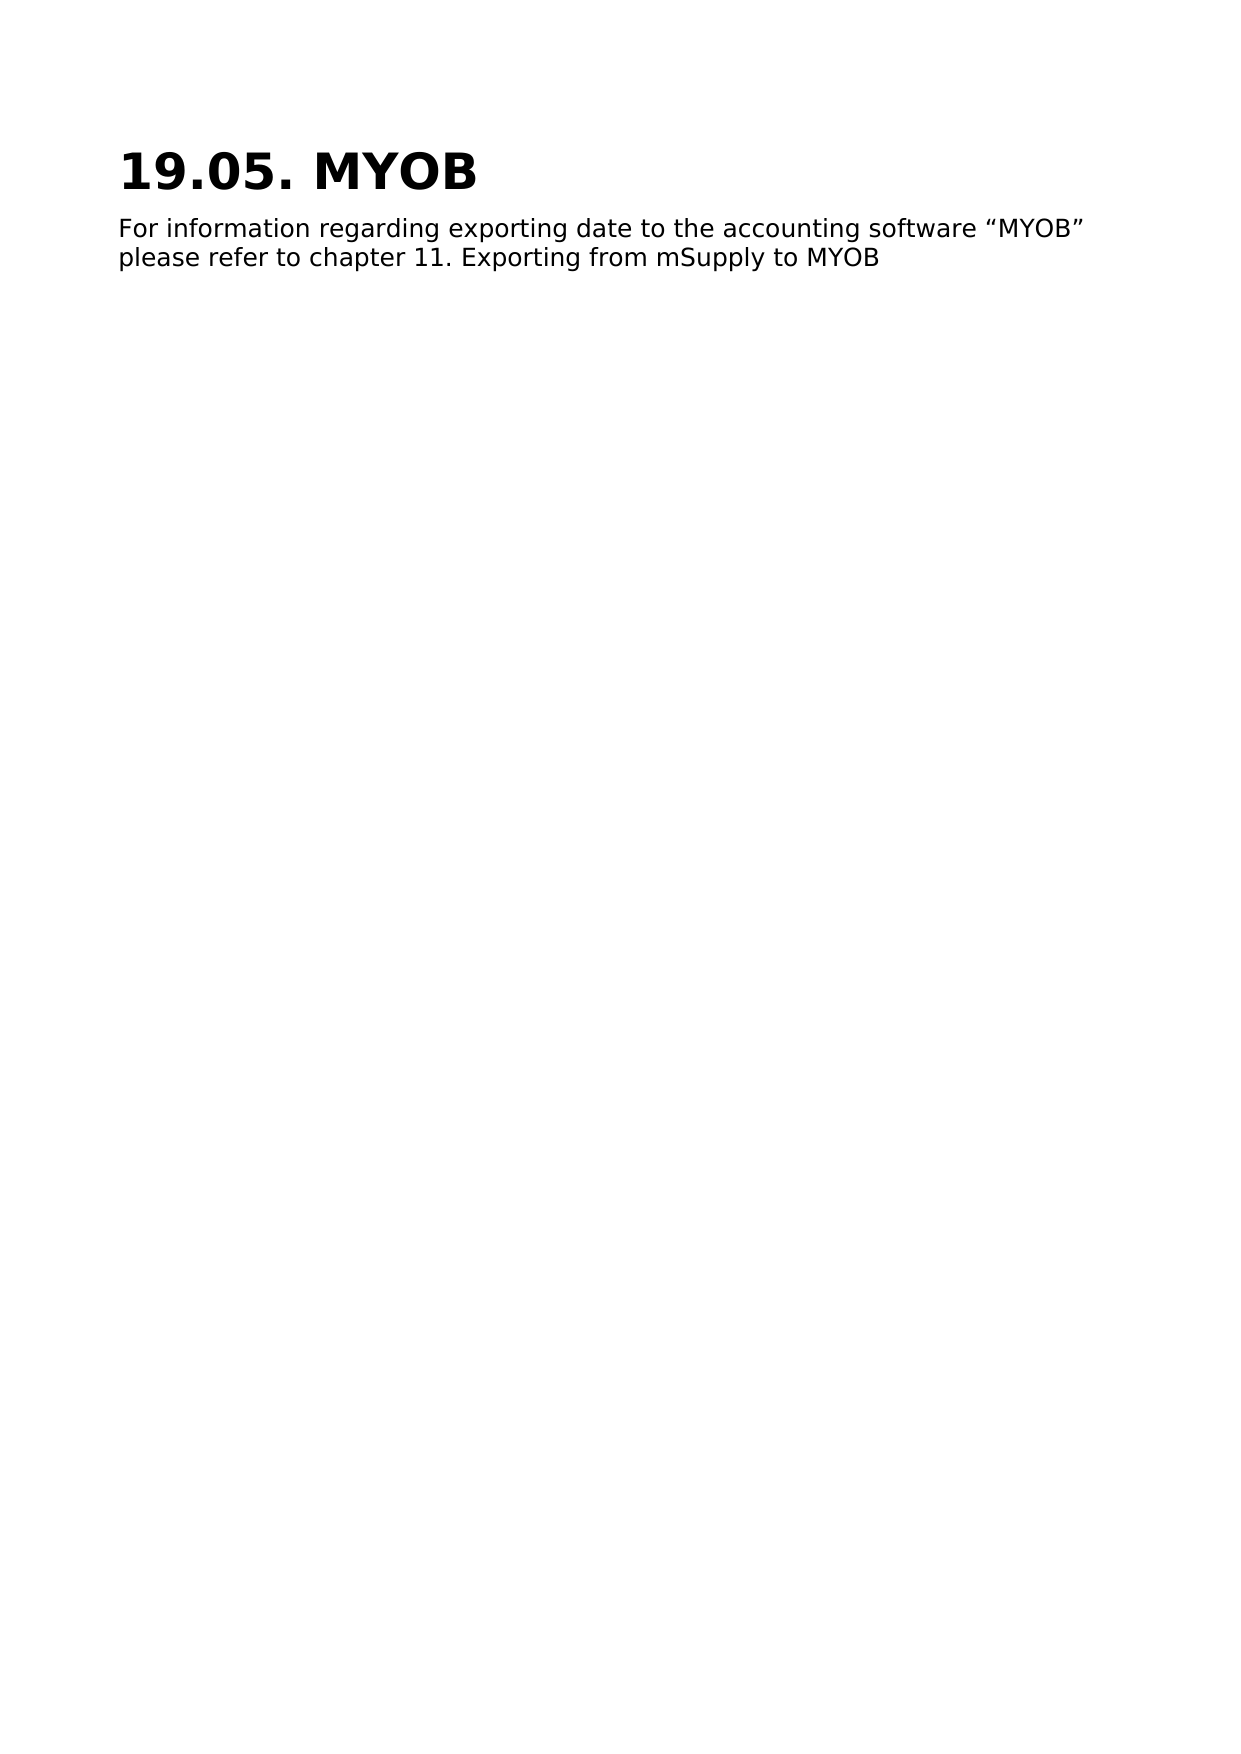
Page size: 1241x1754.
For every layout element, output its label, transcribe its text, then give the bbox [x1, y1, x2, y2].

subtitle 19.05. MYOB [118, 143, 1122, 201]
text For information regarding exporting date to the accounting software “MYOB” please refer to chapter 11. Exporting from mSupply to MYOB [118, 214, 1122, 272]
